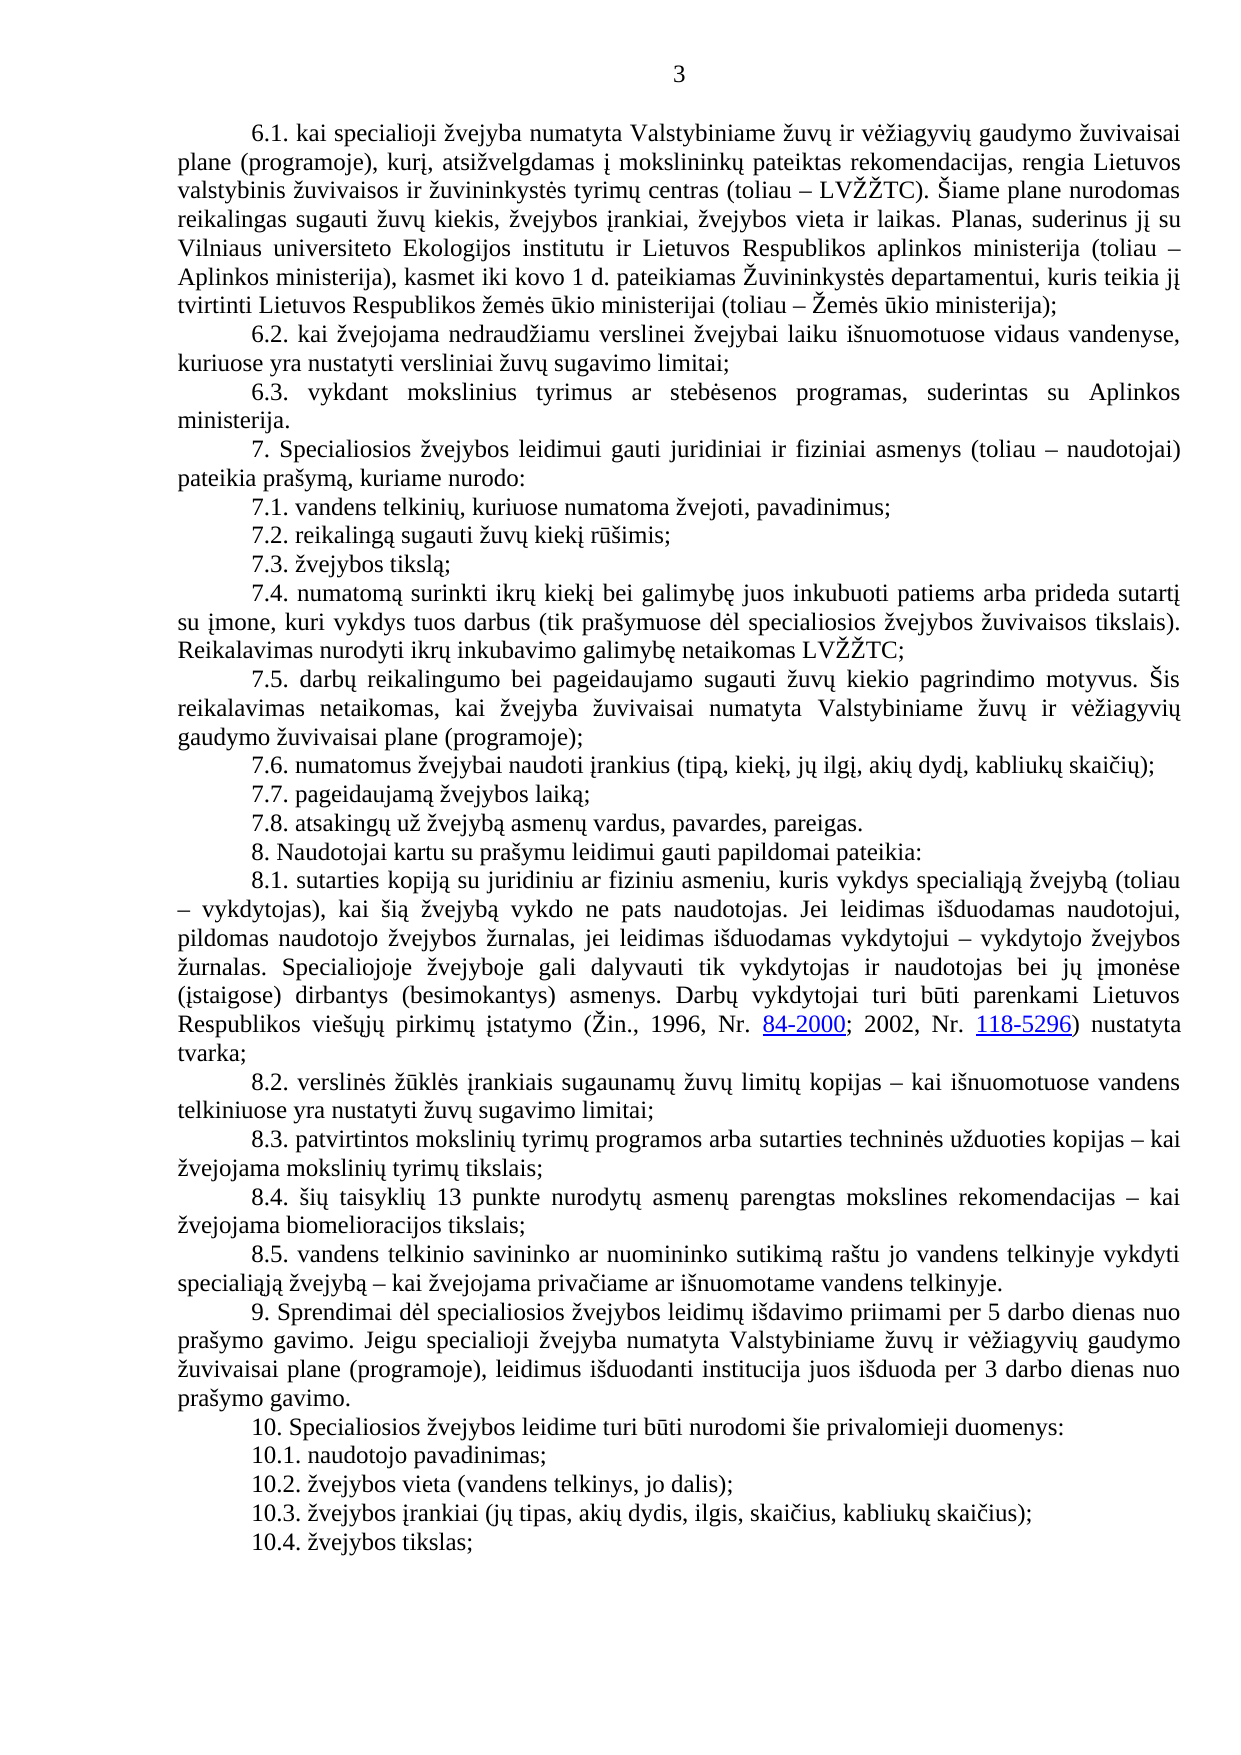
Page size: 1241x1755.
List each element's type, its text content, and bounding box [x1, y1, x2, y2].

text 9. Sprendimai dėl specialiosios žvejybos leidimų išdavimo priimami per 5 darbo dienas nuo prašymo gavimo. Jeigu specialioji žvejyba numatyta Valstybiniame žuvų ir vėžiagyvių gaudymo žuvivaisai plane (programoje), leidimus išduodanti institucija juos išduoda per 3 darbo dienas nuo prašymo gavimo. [177, 1297, 1181, 1412]
text 6.2. kai žvejojama nedraudžiamu verslinei žvejybai laiku išnuomotuose vidaus vandenyse, kuriuose yra nustatyti versliniai žuvų sugavimo limitai; [177, 319, 1181, 377]
text 7.5. darbų reikalingumo bei pageidaujamo sugauti žuvų kiekio pagrindimo motyvus. Šis reikalavimas netaikomas, kai žvejyba žuvivaisai numatyta valstybiniame žuvų ir vėžiagyvių gaudymo žuvivaisai plane (programoje); [177, 664, 1181, 751]
text 7.8. atsakingų už žvejybą asmenų vardus, pavardes, pareigas. [177, 808, 1181, 837]
text 8.3. patvirtintos mokslinių tyrimų programos arba sutarties techninės užduoties kopijas – kai žvejojama mokslinių tyrimų tikslais; [177, 1124, 1181, 1182]
text 10. Specialiosios žvejybos leidime turi būti nurodomi šie privalomieji duomenys: [177, 1412, 1181, 1441]
text 10.3. žvejybos įrankiai (jų tipas, akių dydis, ilgis, skaičius, kabliukų skaičius); [177, 1498, 1181, 1527]
text 7.2. reikalingą sugauti žuvų kiekį rūšimis; [177, 521, 1181, 549]
text 10.4. žvejybos tikslas; [177, 1527, 1181, 1556]
text 6.1. kai specialioji žvejyba numatyta Valstybiniame žuvų ir vėžiagyvių gaudymo žuvivaisai plane (programoje), kurį, atsižvelgdamas į mokslininkų pateiktas rekomendacijas, rengia Lietuvos valstybinis žuvivaisos ir žuvininkystės tyrimų centras (toliau – LVŽŽTC). Šiame plane nurodomas reikalingas sugauti žuvų kiekis, žvejybos įrankiai, žvejybos vieta ir laikas. planas, suderinus jį su Vilniaus universiteto Ekologijos institutu ir Lietuvos respublikos aplinkos ministerija (toliau – Aplinkos ministerija), kasmet iki kovo 1 d. pateikiamas Žuvininkystės departamentui, kuris teikia jį tvirtinti Lietuvos Respublikos žemės ūkio ministerijai (toliau – Žemės ūkio ministerija); [177, 118, 1181, 319]
text 8.5. vandens telkinio savininko ar nuomininko sutikimą raštu jo vandens telkinyje vykdyti specialiąją žvejybą – kai žvejojama privačiame ar išnuomotame vandens telkinyje. [177, 1239, 1181, 1297]
text 6.3. vykdant mokslinius tyrimus ar stebėsenos programas, suderintas su Aplinkos ministerija. [177, 377, 1181, 434]
text 8.1. sutarties kopiją su juridiniu ar fiziniu asmeniu, kuris vykdys specialiąją žvejybą (toliau – vykdytojas), kai šią žvejybą vykdo ne pats naudotojas. Jei leidimas išduodamas naudotojui, pildomas naudotojo žvejybos žurnalas, jei leidimas išduodamas vykdytojui – vykdytojo žvejybos žurnalas. Specialiojoje žvejyboje gali dalyvauti tik vykdytojas ir naudotojas bei jų įmonėse (įstaigose) dirbantys (besimokantys) asmenys. Darbų vykdytojai turi būti parenkami Lietuvos Respublikos viešųjų pirkimų įstatymo (Žin., 1996, Nr. 84-2000; 2002, Nr. 118-5296) nustatyta tvarka; [177, 866, 1181, 1067]
text 7.6. numatomus žvejybai naudoti įrankius (tipą, kiekį, jų ilgį, akių dydį, kabliukų skaičių); [177, 751, 1181, 779]
text 7.7. pageidaujamą žvejybos laiką; [177, 779, 1181, 808]
text 7.1. vandens telkinių, kuriuose numatoma žvejoti, pavadinimus; [177, 492, 1181, 521]
text 7. specialiosios žvejybos leidimui gauti juridiniai ir fiziniai asmenys (toliau – naudotojai) pateikia prašymą, kuriame nurodo: [177, 434, 1181, 492]
text 8.2. verslinės žūklės įrankiais sugaunamų žuvų limitų kopijas – kai išnuomotuose vandens telkiniuose yra nustatyti žuvų sugavimo limitai; [177, 1067, 1181, 1124]
text 10.2. žvejybos vieta (vandens telkinys, jo dalis); [177, 1469, 1181, 1498]
text 8.4. šių taisyklių 13 punkte nurodytų asmenų parengtas mokslines rekomendacijas – kai žvejojama biomelioracijos tikslais; [177, 1182, 1181, 1239]
text 7.4. numatomą surinkti ikrų kiekį bei galimybę juos inkubuoti patiems arba prideda sutartį su įmone, kuri vykdys tuos darbus (tik prašymuose dėl specialiosios žvejybos žuvivaisos tikslais). Reikalavimas nurodyti ikrų inkubavimo galimybę netaikomas LVŽŽTC; [177, 578, 1181, 664]
text 8. Naudotojai kartu su prašymu leidimui gauti papildomai pateikia: [177, 837, 1181, 866]
text 7.3. žvejybos tikslą; [177, 549, 1181, 578]
text 10.1. naudotojo pavadinimas; [177, 1441, 1181, 1469]
